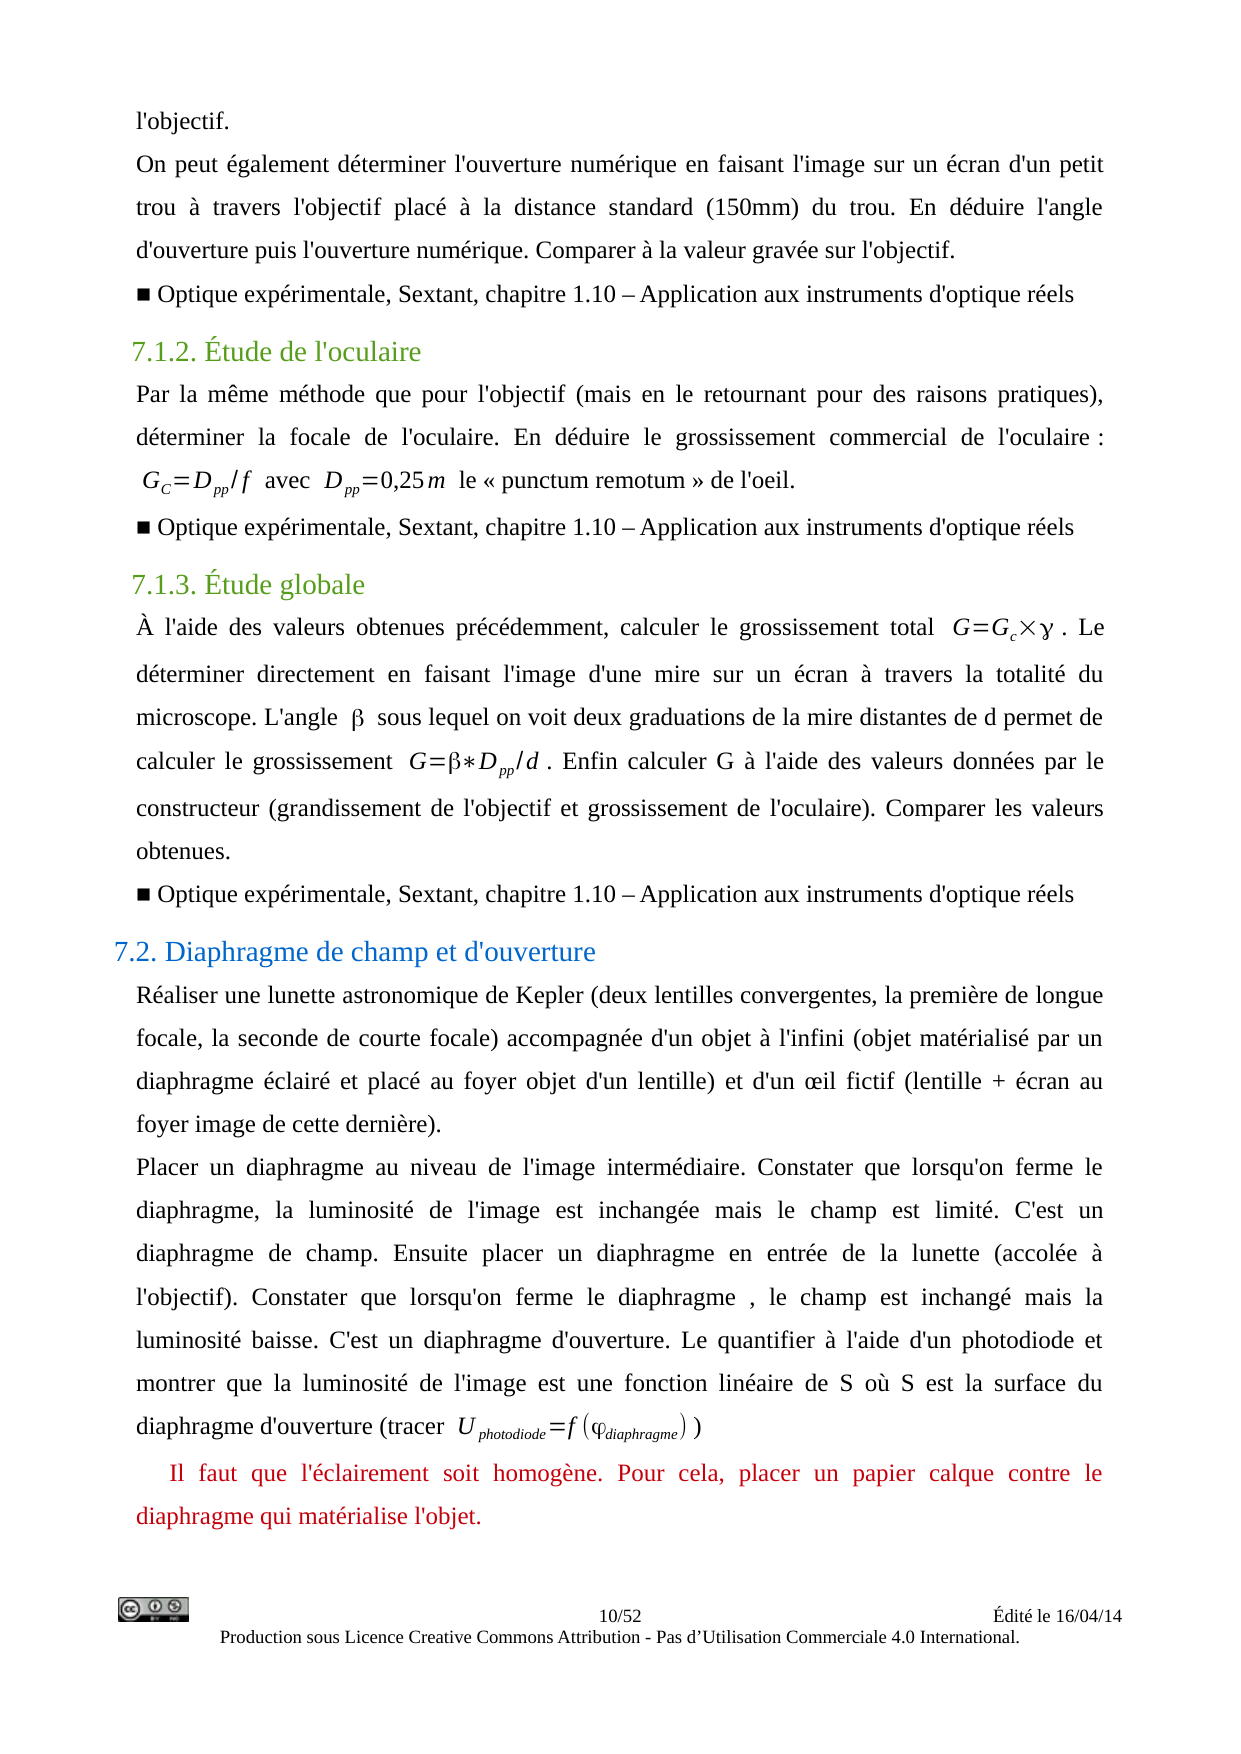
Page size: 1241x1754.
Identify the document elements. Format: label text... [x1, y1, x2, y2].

text Réaliser une lunette astronomique de Kepler (deux lentilles convergentes, la première de longue focale, la seconde de courte focale) accompagnée d'un objet à l'infini (objet matérialisé par un diaphragme éclairé et placé au foyer objet d'un lentille) et d'un œil fictif (lentille + écran au foyer image de cette dernière). [136, 980, 1104, 1138]
text  Il faut que l'éclairement soit homogène. Pour cela, placer un papier calque contre le diaphragme qui matérialise l'objet. [136, 1458, 1104, 1530]
picture [118, 1597, 189, 1622]
text À l'aide des valeurs obtenues précédemment, calculer le grossissement total . Le déterminer directement en faisant l'image d'une mire sur un écran à travers la totalité du microscope. L'angle sous lequel on voit deux graduations de la mire distantes de d permet de calculer le grossissement . Enfin calculer G à l'aide des valeurs données par le constructeur (grandissement de l'objectif et grossissement de l'oculaire). Comparer les valeurs obtenues. [136, 612, 1104, 865]
text ■ Optique expérimentale, Sextant, chapitre 1.10 – Application aux instruments d'optique réels [136, 279, 1104, 307]
subtitle Étude de l'oculaire [124, 334, 1134, 367]
subtitle Diaphragme de champ et d'ouverture [106, 934, 1134, 968]
text On peut également déterminer l'ouverture numérique en faisant l'image sur un écran d'un petit trou à travers l'objectif placé à la distance standard (150mm) du trou. En déduire l'angle d'ouverture puis l'ouverture numérique. Comparer à la valeur gravée sur l'objectif. [136, 149, 1104, 264]
text ■ Optique expérimentale, Sextant, chapitre 1.10 – Application aux instruments d'optique réels [136, 512, 1104, 541]
text l'objectif. [136, 106, 1104, 135]
subtitle Étude globale [124, 567, 1134, 601]
text Placer un diaphragme au niveau de l'image intermédiaire. Constater que lorsqu'on ferme le diaphragme, la luminosité de l'image est inchangée mais le champ est limité. C'est un diaphragme de champ. Ensuite placer un diaphragme en entrée de la lunette (accolée à l'objectif). Constater que lorsqu'on ferme le diaphragme , le champ est inchangé mais la luminosité baisse. C'est un diaphragme d'ouverture. Le quantifier à l'aide d'un photodiode et montrer que la luminosité de l'image est une fonction linéaire de S où S est la surface du diaphragme d'ouverture (tracer ) [136, 1152, 1104, 1443]
text ■ Optique expérimentale, Sextant, chapitre 1.10 – Application aux instruments d'optique réels [136, 879, 1104, 908]
text Par la même méthode que pour l'objectif (mais en le retournant pour des raisons pratiques), déterminer la focale de l'oculaire. En déduire le grossissement commercial de l'oculaire : avec le « punctum remotum » de l'oeil. [136, 379, 1104, 498]
